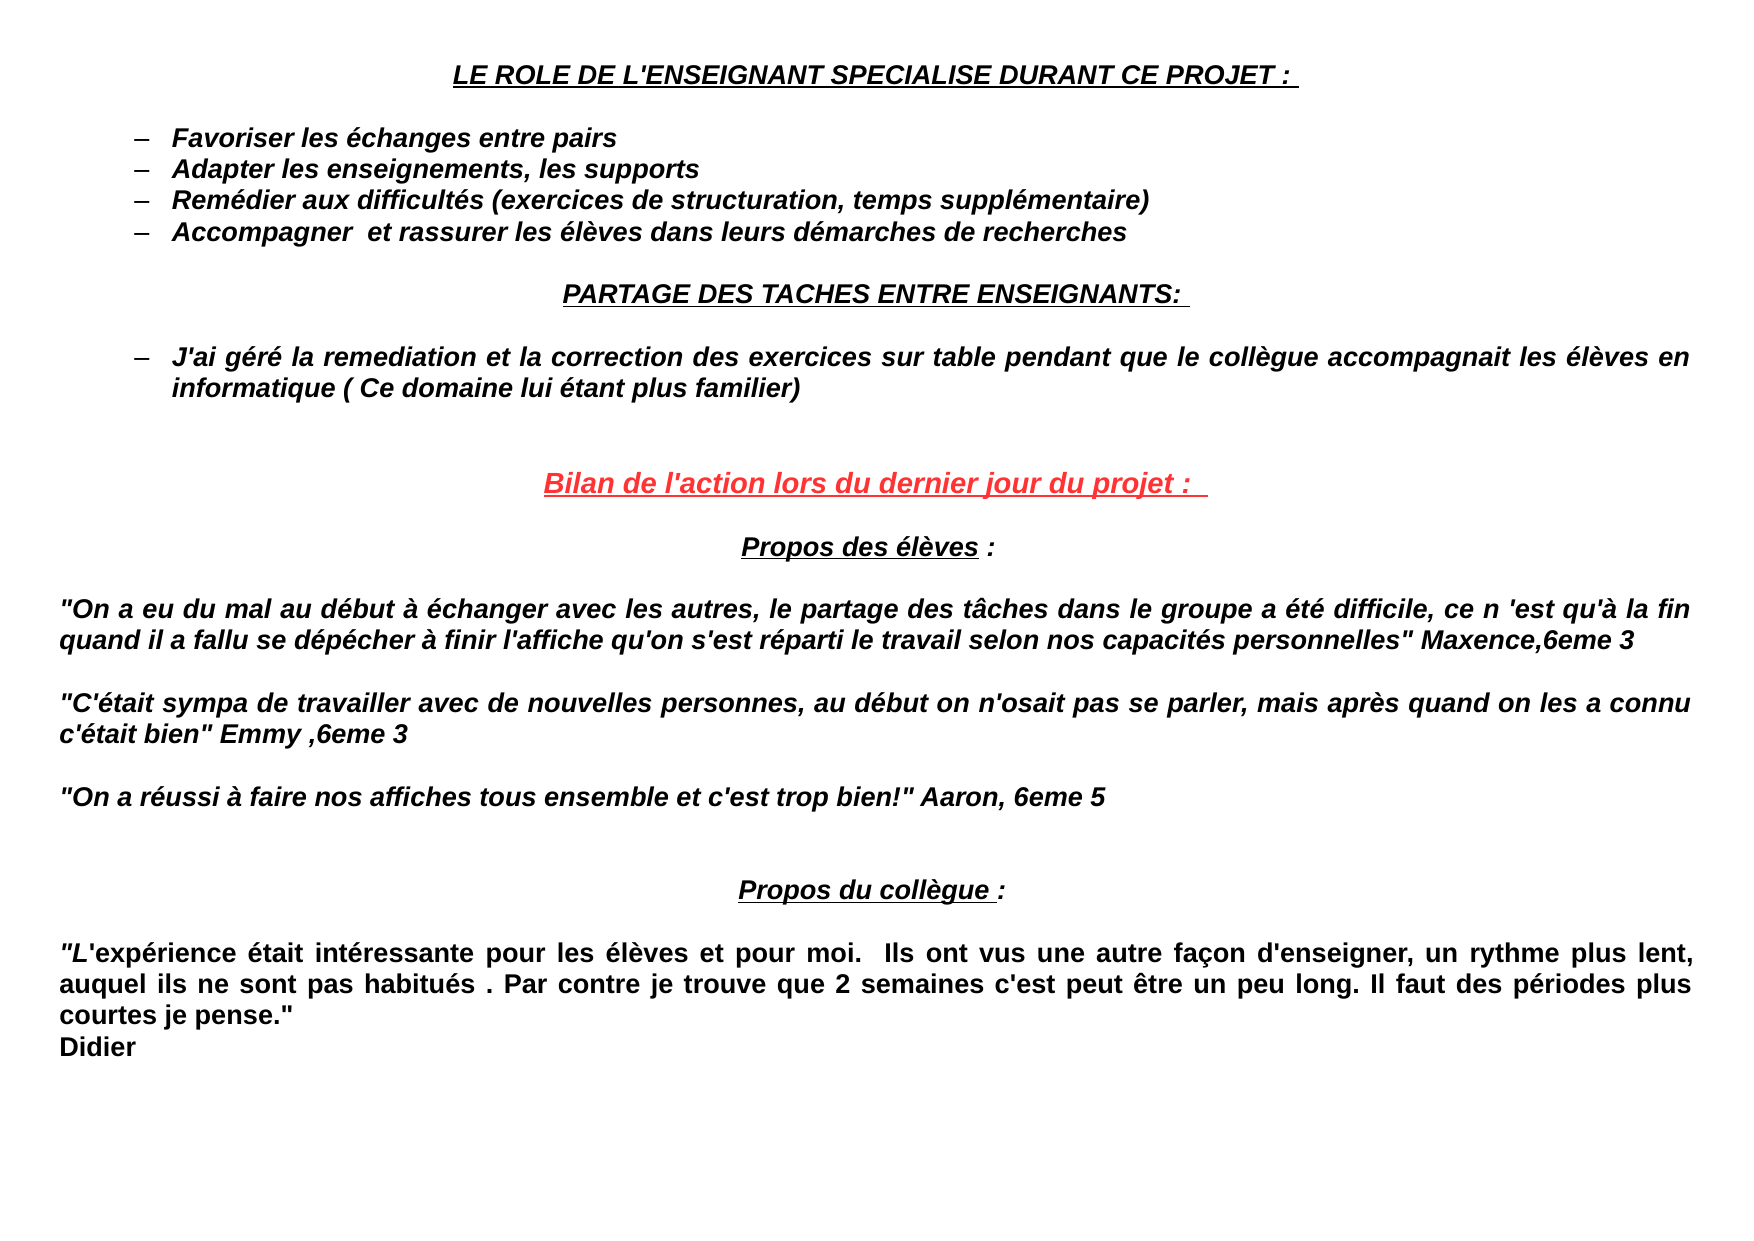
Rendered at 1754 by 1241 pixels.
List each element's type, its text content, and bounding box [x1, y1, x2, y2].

list Remédier aux difficultés (exercices de structuration, temps supplémentaire) [134, 184, 1695, 216]
list J'ai géré la remediation et la correction des exercices sur table pendant que le collègue accompagnait les élèves en informatique ( Ce domaine lui étant plus familier) [134, 341, 1695, 403]
list Adapter les enseignements, les supports [134, 153, 1695, 184]
text Bilan de l'action lors du dernier jour du projet : [59, 466, 1695, 499]
text Didier [59, 1031, 1695, 1062]
text Propos du collègue : [59, 874, 1695, 906]
text "On a eu du mal au début à échanger avec les autres, le partage des tâches dans le groupe a été difficile, ce n 'est qu'à la fin quand il a fallu se dépécher à finir l'affiche qu'on s'est réparti le travail selon nos capacités personnelles" Maxence,6eme 3 [59, 593, 1695, 656]
list Favoriser les échanges entre pairs [134, 122, 1695, 153]
text "L'expérience était intéressante pour les élèves et pour moi. Ils ont vus une autre façon d'enseigner, un rythme plus lent, auquel ils ne sont pas habitués . Par contre je trouve que 2 semaines c'est peut être un peu long. Il faut des périodes plus courtes je pense." [59, 937, 1695, 1031]
list Accompagner et rassurer les élèves dans leurs démarches de recherches [134, 216, 1695, 247]
text "C'était sympa de travailler avec de nouvelles personnes, au début on n'osait pas se parler, mais après quand on les a connu c'était bien" Emmy ,6eme 3 [59, 687, 1695, 749]
text Propos des élèves : [59, 531, 1695, 562]
text LE ROLE DE L'ENSEIGNANT SPECIALISE DURANT CE PROJET : [59, 59, 1695, 90]
text PARTAGE DES TACHES ENTRE ENSEIGNANTS: [59, 278, 1695, 309]
text "On a réussi à faire nos affiches tous ensemble et c'est trop bien!" Aaron, 6eme 5 [59, 781, 1695, 812]
